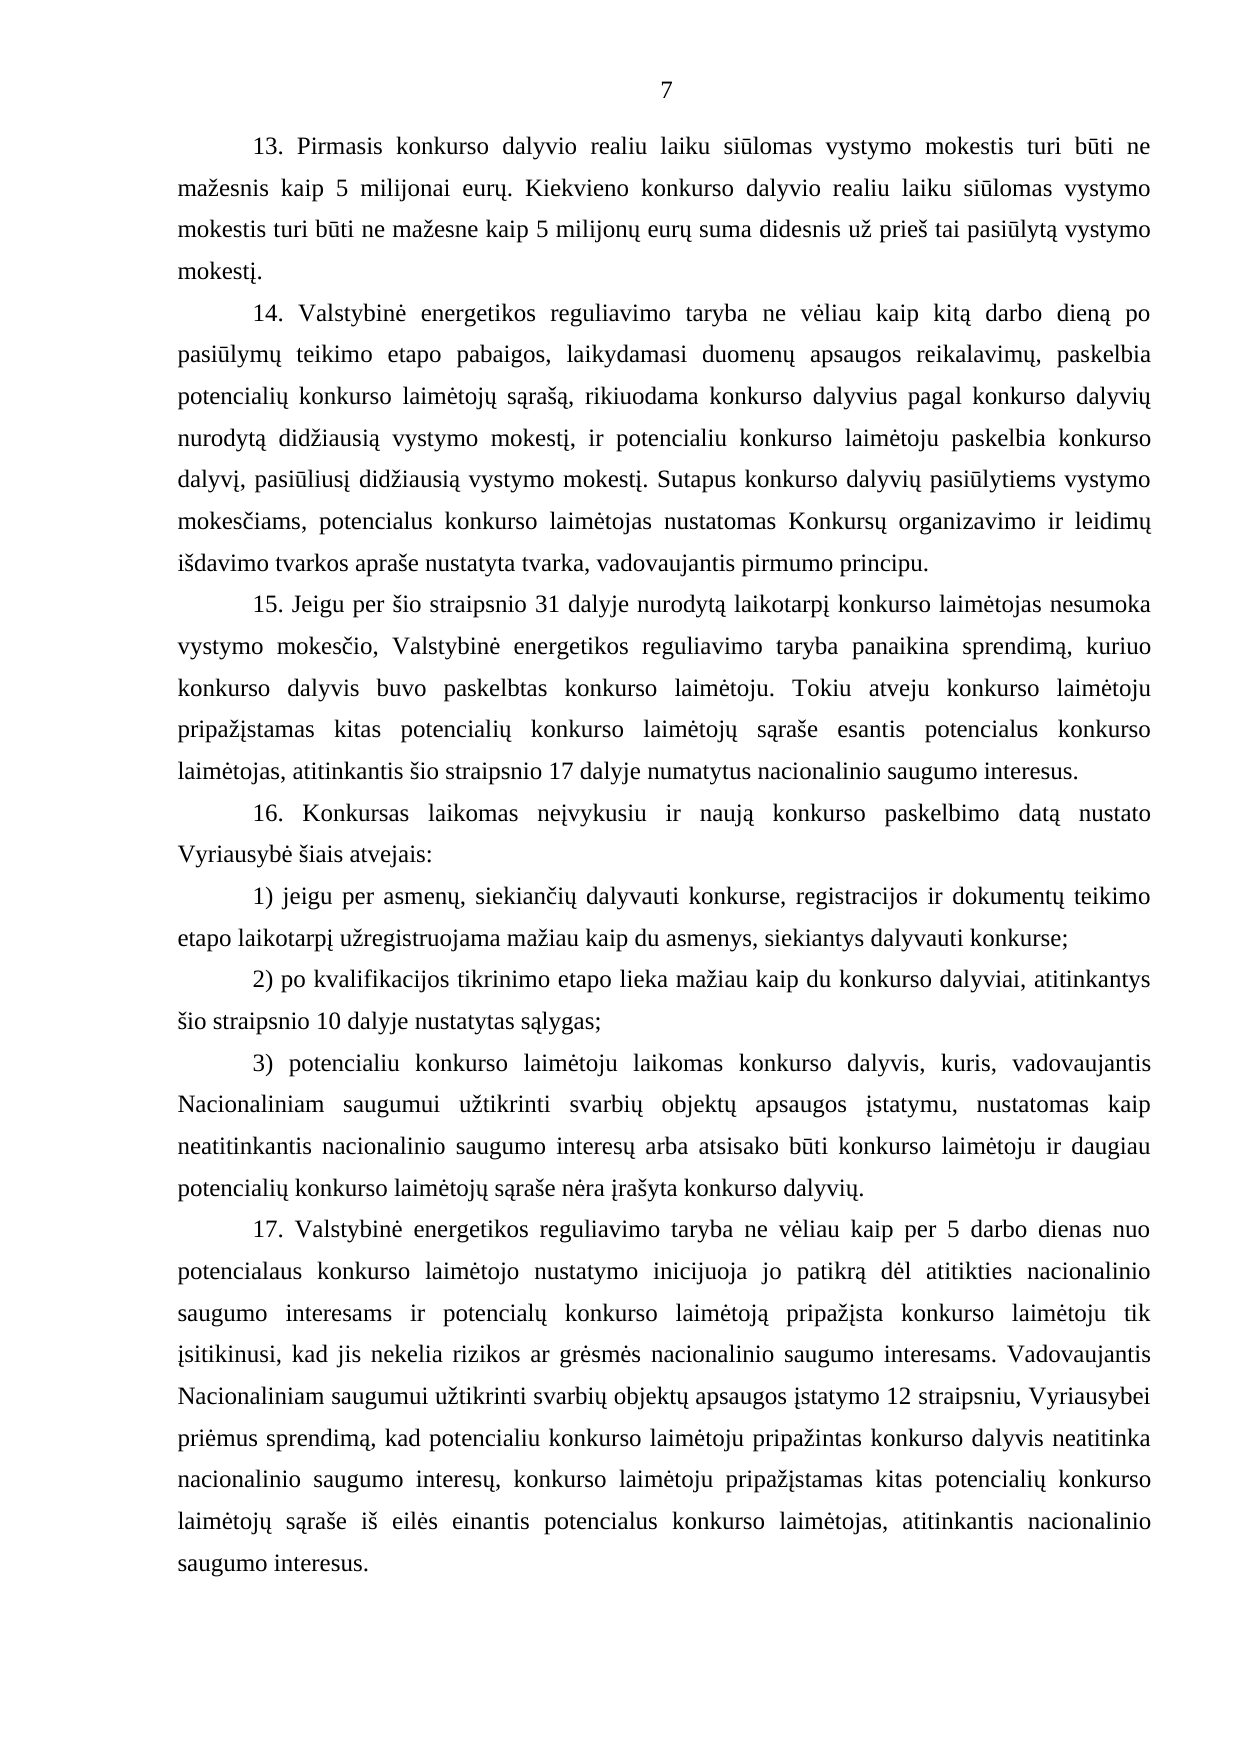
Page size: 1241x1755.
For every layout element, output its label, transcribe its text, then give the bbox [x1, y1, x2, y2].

text 13. Pirmasis konkurso dalyvio realiu laiku siūlomas vystymo mokestis turi būti ne mažesnis kaip 5 milijonai eurų. Kiekvieno konkurso dalyvio realiu laiku siūlomas vystymo mokestis turi būti ne mažesne kaip 5 milijonų eurų suma didesnis už prieš tai pasiūlytą vystymo mokestį. [177, 118, 1152, 285]
text 17. Valstybinė energetikos reguliavimo taryba ne vėliau kaip per 5 darbo dienas nuo potencialaus konkurso laimėtojo nustatymo inicijuoja jo patikrą dėl atitikties nacionalinio saugumo interesams ir potencialų konkurso laimėtoją pripažįsta konkurso laimėtoju tik įsitikinusi, kad jis nekelia rizikos ar grėsmės nacionalinio saugumo interesams. Vadovaujantis Nacionaliniam saugumui užtikrinti svarbių objektų apsaugos įstatymo 12 straipsniu, Vyriausybei priėmus sprendimą, kad potencialiu konkurso laimėtoju pripažintas konkurso dalyvis neatitinka nacionalinio saugumo interesų, konkurso laimėtoju pripažįstamas kitas potencialių konkurso laimėtojų sąraše iš eilės einantis potencialus konkurso laimėtojas, atitinkantis nacionalinio saugumo interesus. [177, 1201, 1152, 1576]
text 1) jeigu per asmenų, siekiančių dalyvauti konkurse, registracijos ir dokumentų teikimo etapo laikotarpį užregistruojama mažiau kaip du asmenys, siekiantys dalyvauti konkurse; [177, 868, 1152, 951]
text 16. Konkursas laikomas neįvykusiu ir naują konkurso paskelbimo datą nustato Vyriausybė šiais atvejais: [177, 785, 1152, 868]
text 15. Jeigu per šio straipsnio 31 dalyje nurodytą laikotarpį konkurso laimėtojas nesumoka vystymo mokesčio, Valstybinė energetikos reguliavimo taryba panaikina sprendimą, kuriuo konkurso dalyvis buvo paskelbtas konkurso laimėtoju. Tokiu atveju konkurso laimėtoju pripažįstamas kitas potencialių konkurso laimėtojų sąraše esantis potencialus konkurso laimėtojas, atitinkantis šio straipsnio 17 dalyje numatytus nacionalinio saugumo interesus. [177, 576, 1152, 785]
text 3) potencialiu konkurso laimėtoju laikomas konkurso dalyvis, kuris, vadovaujantis Nacionaliniam saugumui užtikrinti svarbių objektų apsaugos įstatymu, nustatomas kaip neatitinkantis nacionalinio saugumo interesų arba atsisako būti konkurso laimėtoju ir daugiau potencialių konkurso laimėtojų sąraše nėra įrašyta konkurso dalyvių. [177, 1035, 1152, 1201]
text 14. Valstybinė energetikos reguliavimo taryba ne vėliau kaip kitą darbo dieną po pasiūlymų teikimo etapo pabaigos, laikydamasi duomenų apsaugos reikalavimų, paskelbia potencialių konkurso laimėtojų sąrašą, rikiuodama konkurso dalyvius pagal konkurso dalyvių nurodytą didžiausią vystymo mokestį, ir potencialiu konkurso laimėtoju paskelbia konkurso dalyvį, pasiūliusį didžiausią vystymo mokestį. Sutapus konkurso dalyvių pasiūlytiems vystymo mokesčiams, potencialus konkurso laimėtojas nustatomas Konkursų organizavimo ir leidimų išdavimo tvarkos apraše nustatyta tvarka, vadovaujantis pirmumo principu. [177, 285, 1152, 576]
text 2) po kvalifikacijos tikrinimo etapo lieka mažiau kaip du konkurso dalyviai, atitinkantys šio straipsnio 10 dalyje nustatytas sąlygas; [177, 951, 1152, 1035]
